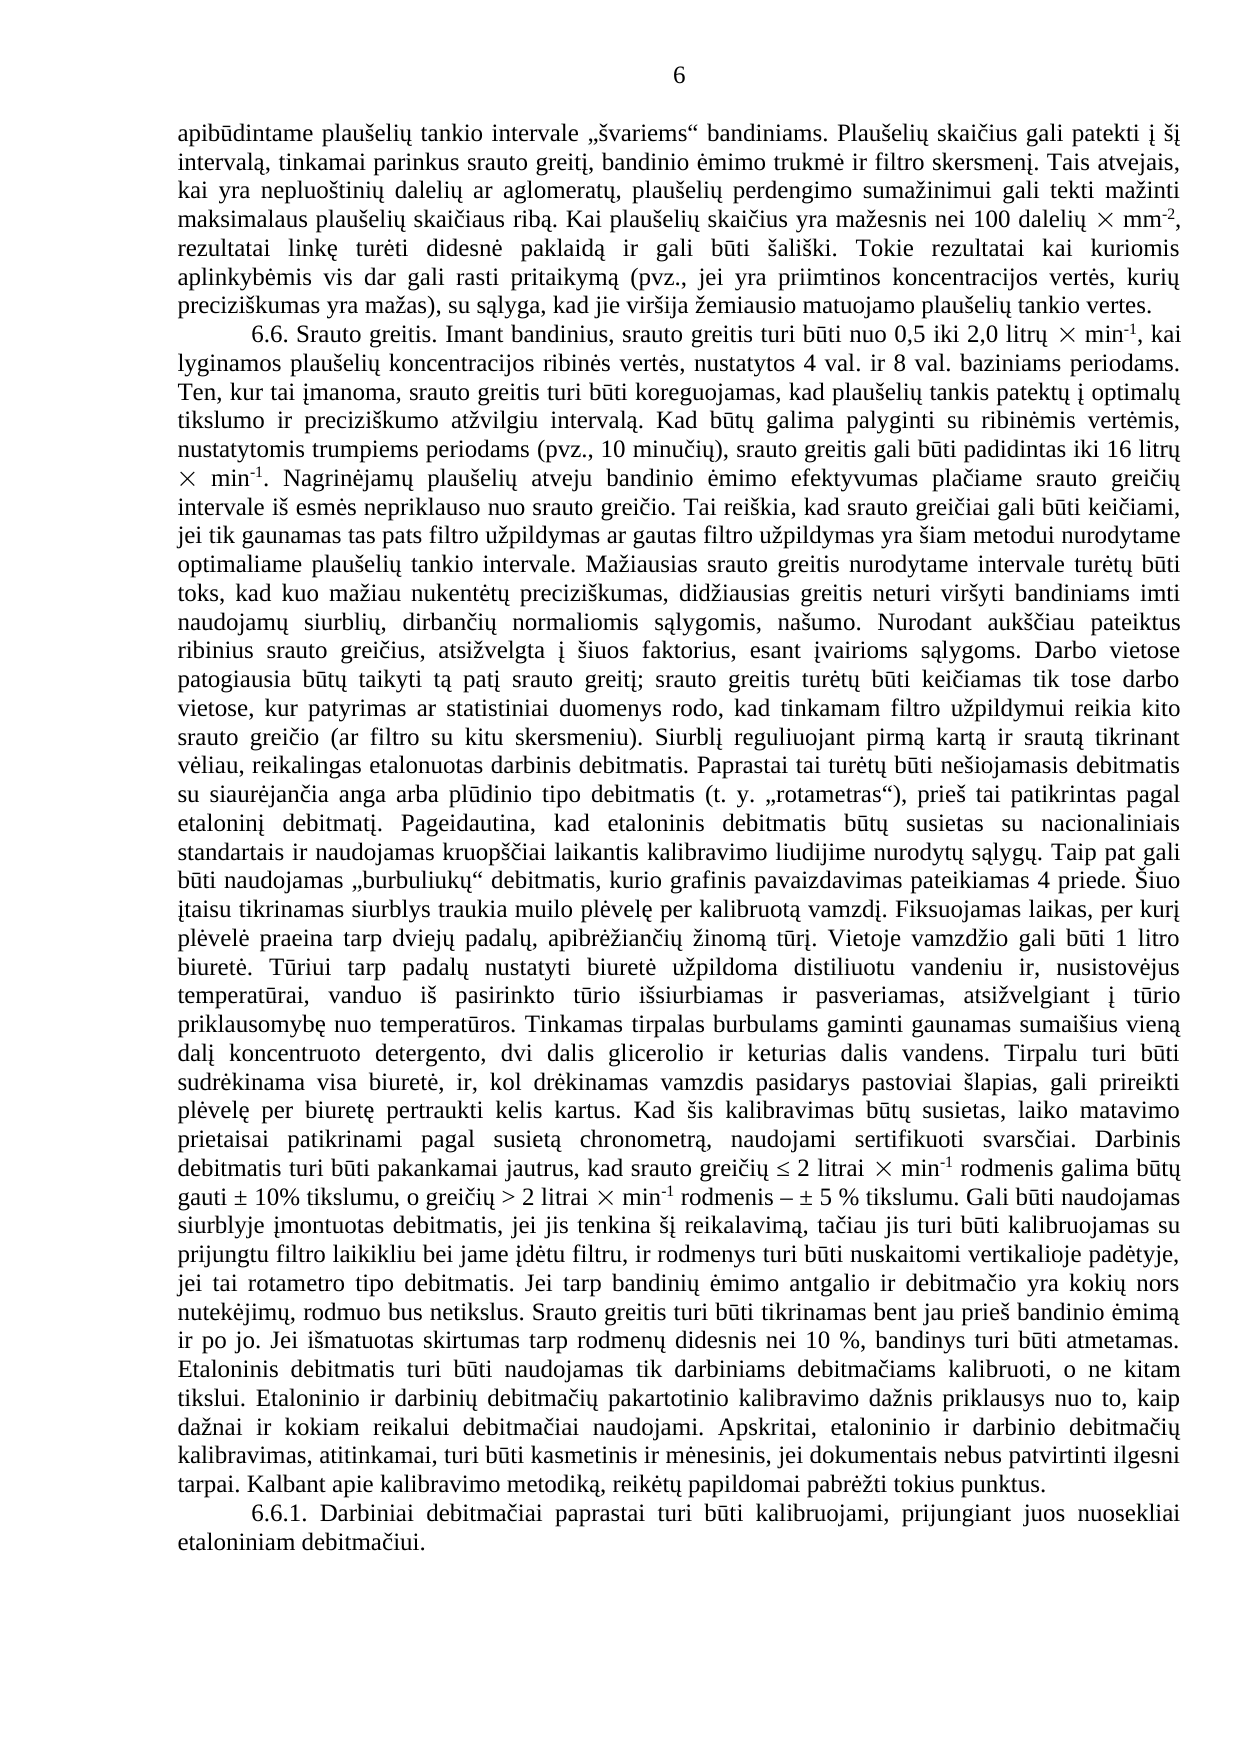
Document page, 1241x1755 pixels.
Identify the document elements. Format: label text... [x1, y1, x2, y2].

text apibūdintame plaušelių tankio intervale „švariems“ bandiniams. Plaušelių skaičius gali patekti į šį intervalą, tinkamai parinkus srauto greitį, bandinio ėmimo trukmė ir filtro skersmenį. Tais atvejais, kai yra nepluoštinių dalelių ar aglomeratų, plaušelių perdengimo sumažinimui gali tekti mažinti maksimalaus plaušelių skaičiaus ribą. Kai plaušelių skaičius yra mažesnis nei 100 dalelių  mm-2, rezultatai linkę turėti didesnė paklaidą ir gali būti šališki. Tokie rezultatai kai kuriomis aplinkybėmis vis dar gali rasti pritaikymą (pvz., jei yra priimtinos koncentracijos vertės, kurių preciziškumas yra mažas), su sąlyga, kad jie viršija žemiausio matuojamo plaušelių tankio vertes. [177, 118, 1181, 319]
text 6.6.1. Darbiniai debitmačiai paprastai turi būti kalibruojami, prijungiant juos nuosekliai etaloniniam debitmačiui. [177, 1498, 1181, 1556]
text 6.6. Srauto greitis. Imant bandinius, srauto greitis turi būti nuo 0,5 iki 2,0 litrų  min-1, kai lyginamos plaušelių koncentracijos ribinės vertės, nustatytos 4 val. ir 8 val. baziniams periodams. Ten, kur tai įmanoma, srauto greitis turi būti koreguojamas, kad plaušelių tankis patektų į optimalų tikslumo ir preciziškumo atžvilgiu intervalą. Kad būtų galima palyginti su ribinėmis vertėmis, nustatytomis trumpiems periodams (pvz., 10 minučių), srauto greitis gali būti padidintas iki 16 litrų  min-1. Nagrinėjamų plaušelių atveju bandinio ėmimo efektyvumas plačiame srauto greičių intervale iš esmės nepriklauso nuo srauto greičio. Tai reiškia, kad srauto greičiai gali būti keičiami, jei tik gaunamas tas pats filtro užpildymas ar gautas filtro užpildymas yra šiam metodui nurodytame optimaliame plaušelių tankio intervale. Mažiausias srauto greitis nurodytame intervale turėtų būti toks, kad kuo mažiau nukentėtų preciziškumas, didžiausias greitis neturi viršyti bandiniams imti naudojamų siurblių, dirbančių normaliomis sąlygomis, našumo. Nurodant aukščiau pateiktus ribinius srauto greičius, atsižvelgta į šiuos faktorius, esant įvairioms sąlygoms. Darbo vietose patogiausia būtų taikyti tą patį srauto greitį; srauto greitis turėtų būti keičiamas tik tose darbo vietose, kur patyrimas ar statistiniai duomenys rodo, kad tinkamam filtro užpildymui reikia kito srauto greičio (ar filtro su kitu skersmeniu). Siurblį reguliuojant pirmą kartą ir srautą tikrinant vėliau, reikalingas etalonuotas darbinis debitmatis. Paprastai tai turėtų būti nešiojamasis debitmatis su siaurėjančia anga arba plūdinio tipo debitmatis (t. y. „rotametras“), prieš tai patikrintas pagal etaloninį debitmatį. Pageidautina, kad etaloninis debitmatis būtų susietas su nacionaliniais standartais ir naudojamas kruopščiai laikantis kalibravimo liudijime nurodytų sąlygų. Taip pat gali būti naudojamas „burbuliukų“ debitmatis, kurio grafinis pavaizdavimas pateikiamas 4 priede. Šiuo įtaisu tikrinamas siurblys traukia muilo plėvelę per kalibruotą vamzdį. Fiksuojamas laikas, per kurį plėvelė praeina tarp dviejų padalų, apibrėžiančių žinomą tūrį. Vietoje vamzdžio gali būti 1 litro biuretė. Tūriui tarp padalų nustatyti biuretė užpildoma distiliuotu vandeniu ir, nusistovėjus temperatūrai, vanduo iš pasirinkto tūrio išsiurbiamas ir pasveriamas, atsižvelgiant į tūrio priklausomybę nuo temperatūros. Tinkamas tirpalas burbulams gaminti gaunamas sumaišius vieną dalį koncentruoto detergento, dvi dalis glicerolio ir keturias dalis vandens. Tirpalu turi būti sudrėkinama visa biuretė, ir, kol drėkinamas vamzdis pasidarys pastoviai šlapias, gali prireikti plėvelę per biuretę pertraukti kelis kartus. Kad šis kalibravimas būtų susietas, laiko matavimo prietaisai patikrinami pagal susietą chronometrą, naudojami sertifikuoti svarsčiai. Darbinis debitmatis turi būti pakankamai jautrus, kad srauto greičių ≤ 2 litrai  min-1 rodmenis galima būtų gauti ± 10% tikslumu, o greičių > 2 litrai  min-1 rodmenis – ± 5 % tikslumu. Gali būti naudojamas siurblyje įmontuotas debitmatis, jei jis tenkina šį reikalavimą, tačiau jis turi būti kalibruojamas su prijungtu filtro laikikliu bei jame įdėtu filtru, ir rodmenys turi būti nuskaitomi vertikalioje padėtyje, jei tai rotametro tipo debitmatis. Jei tarp bandinių ėmimo antgalio ir debitmačio yra kokių nors nutekėjimų, rodmuo bus netikslus. Srauto greitis turi būti tikrinamas bent jau prieš bandinio ėmimą ir po jo. Jei išmatuotas skirtumas tarp rodmenų didesnis nei 10 %, bandinys turi būti atmetamas. Etaloninis debitmatis turi būti naudojamas tik darbiniams debitmačiams kalibruoti, o ne kitam tikslui. Etaloninio ir darbinių debitmačių pakartotinio kalibravimo dažnis priklausys nuo to, kaip dažnai ir kokiam reikalui debitmačiai naudojami. Apskritai, etaloninio ir darbinio debitmačių kalibravimas, atitinkamai, turi būti kasmetinis ir mėnesinis, jei dokumentais nebus patvirtinti ilgesni tarpai. Kalbant apie kalibravimo metodiką, reikėtų papildomai pabrėžti tokius punktus. [177, 319, 1181, 1498]
